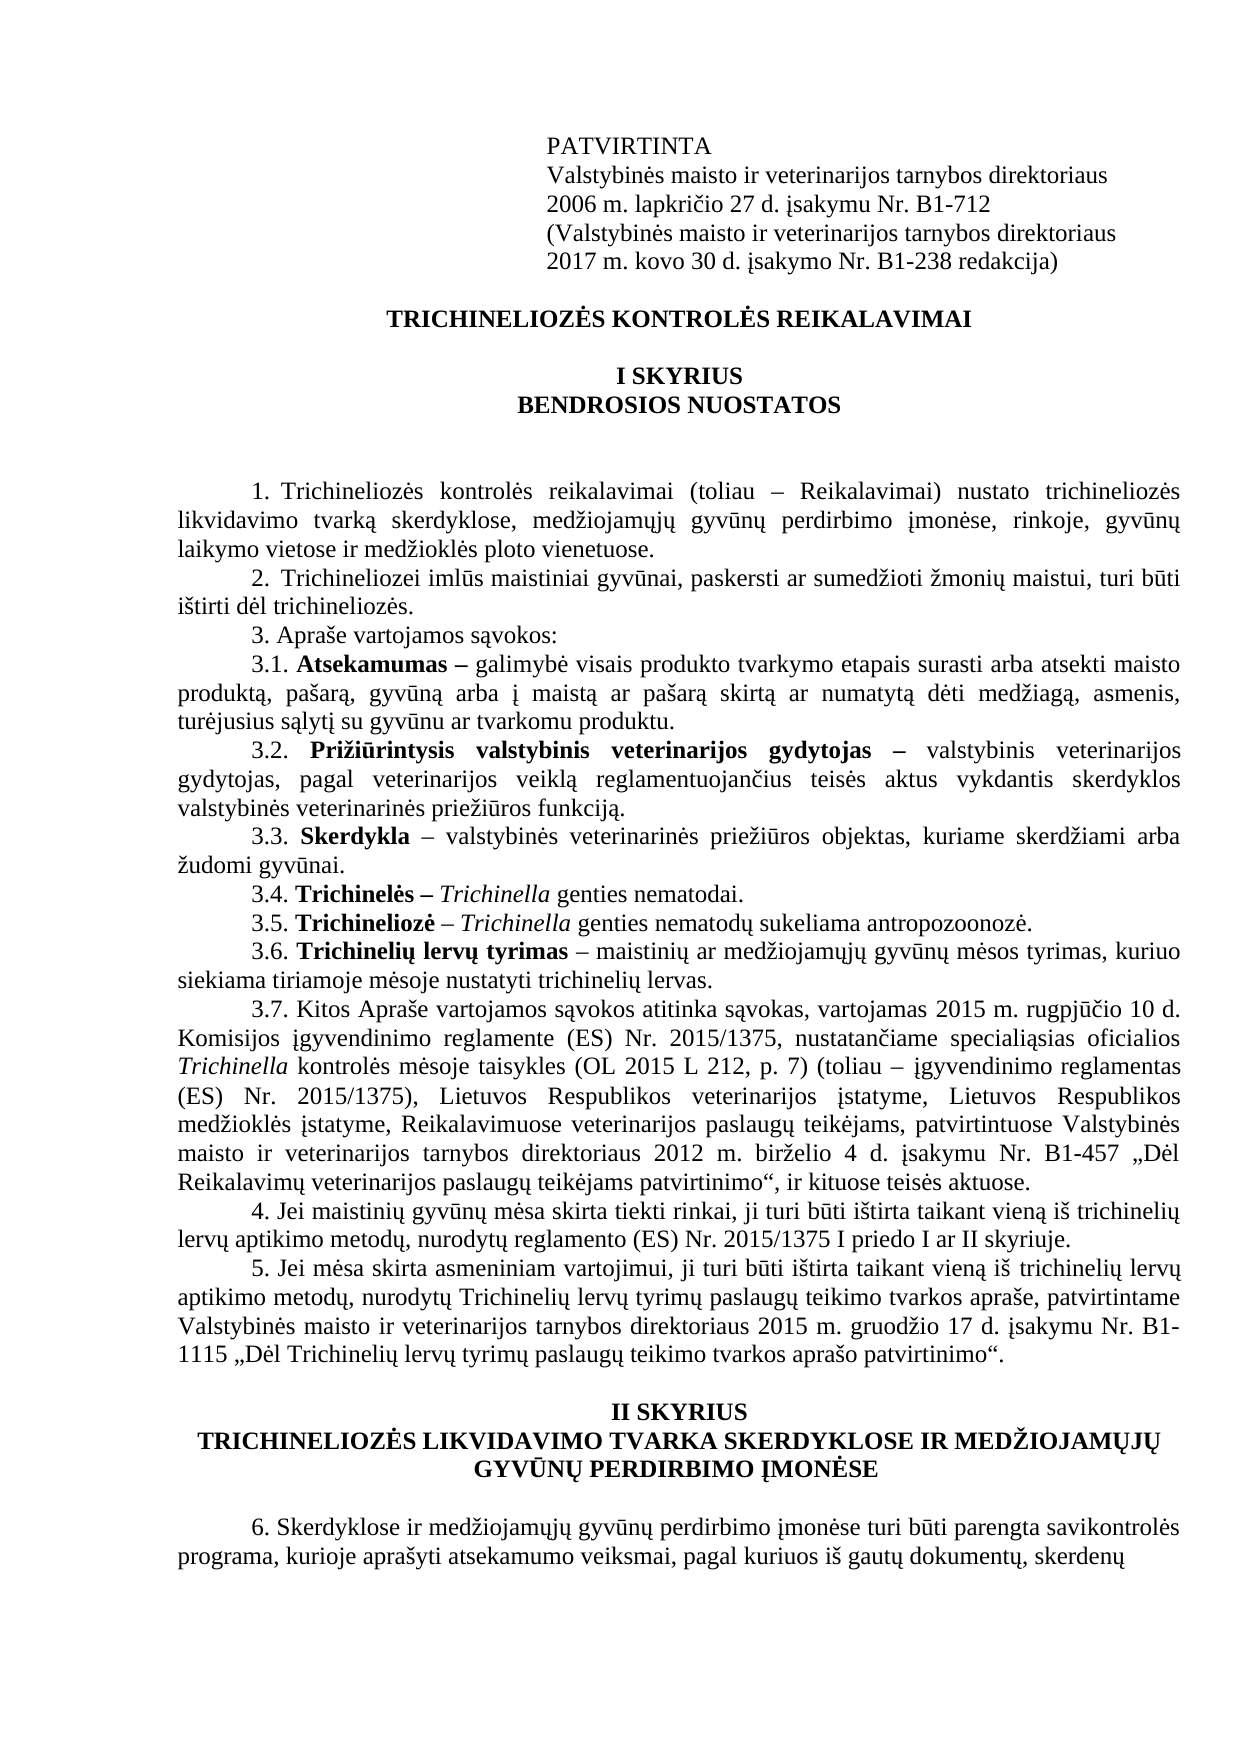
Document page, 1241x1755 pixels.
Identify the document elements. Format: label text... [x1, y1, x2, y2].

text 2017 m. kovo 30 d. įsakymo Nr. B1-238 redakcija) [546, 246, 1181, 275]
text 3.4. Trichinelės – Trichinella genties nematodai. [177, 879, 1181, 908]
text 3.5. Trichineliozė – Trichinella genties nematodų sukeliama antropozoonozė. [177, 908, 1181, 936]
text 3.2. Prižiūrintysis valstybinis veterinarijos gydytojas – valstybinis veterinarijos gydytojas, pagal veterinarijos veiklą reglamentuojančius teisės aktus vykdantis skerdyklos valstybinės veterinarinės priežiūros funkciją. [177, 735, 1181, 821]
text (Valstybinės maisto ir veterinarijos tarnybos direktoriaus [546, 218, 1181, 246]
text Valstybinės maisto ir veterinarijos tarnybos direktoriaus [546, 160, 1181, 189]
text II SKYRIUS [177, 1397, 1181, 1426]
text 3.3. Skerdykla – valstybinės veterinarinės priežiūros objektas, kuriame skerdžiami arba žudomi gyvūnai. [177, 821, 1181, 879]
text 1. Trichineliozės kontrolės reikalavimai (toliau – Reikalavimai) nustato trichineliozės likvidavimo tvarką skerdyklose, medžiojamųjų gyvūnų perdirbimo įmonėse, rinkoje, gyvūnų laikymo vietose ir medžioklės ploto vienetuose. [177, 476, 1181, 563]
text 3.7. Kitos Apraše vartojamos sąvokos atitinka sąvokas, vartojamas 2015 m. rugpjūčio 10 d. Komisijos įgyvendinimo reglamente (ES) Nr. 2015/1375, nustatančiame specialiąsias oficialios Trichinella kontrolės mėsoje taisykles (OL 2015 L 212, p. 7) (toliau – įgyvendinimo reglamentas (ES) Nr. 2015/1375), Lietuvos Respublikos veterinarijos įstatyme, Lietuvos Respublikos medžioklės įstatyme, Reikalavimuose veterinarijos paslaugų teikėjams, patvirtintuose Valstybinės maisto ir veterinarijos tarnybos direktoriaus 2012 m. birželio 4 d. įsakymu Nr. B1-457 „Dėl Reikalavimų veterinarijos paslaugų teikėjams patvirtinimo“, ir kituose teisės aktuose. [177, 994, 1181, 1196]
text I SKYRIUS [177, 361, 1181, 390]
text TRICHINELIOZĖS LIKVIDAVIMO TVARKA SKERDYKLOSE IR MEDŽIOJAMŲJŲ GYVŪNŲ PERDIRBIMO ĮMONĖSE [177, 1426, 1181, 1483]
text 3.6. Trichinelių lervų tyrimas – maistinių ar medžiojamųjų gyvūnų mėsos tyrimas, kuriuo siekiama tiriamoje mėsoje nustatyti trichinelių lervas. [177, 936, 1181, 994]
text 2. Trichineliozei imlūs maistiniai gyvūnai, paskersti ar sumedžioti žmonių maistui, turi būti ištirti dėl trichineliozės. [177, 563, 1181, 620]
text 3.1. Atsekamumas – galimybė visais produkto tvarkymo etapais surasti arba atsekti maisto produktą, pašarą, gyvūną arba į maistą ar pašarą skirtą ar numatytą dėti medžiagą, asmenis, turėjusius sąlytį su gyvūnu ar tvarkomu produktu. [177, 649, 1181, 735]
text 5. Jei mėsa skirta asmeniniam vartojimui, ji turi būti ištirta taikant vieną iš trichinelių lervų aptikimo metodų, nurodytų Trichinelių lervų tyrimų paslaugų teikimo tvarkos apraše, patvirtintame Valstybinės maisto ir veterinarijos tarnybos direktoriaus 2015 m. gruodžio 17 d. įsakymu Nr. B1-1115 „Dėl Trichinelių lervų tyrimų paslaugų teikimo tvarkos aprašo patvirtinimo“. [177, 1253, 1181, 1368]
text BENDROSIOS NUOSTATOS [177, 390, 1181, 419]
text TRICHINELIOZĖS KONTROLĖS REIKALAVIMAI [177, 304, 1181, 333]
text 4. Jei maistinių gyvūnų mėsa skirta tiekti rinkai, ji turi būti ištirta taikant vieną iš trichinelių lervų aptikimo metodų, nurodytų reglamento (ES) Nr. 2015/1375 I priedo I ar II skyriuje. [177, 1196, 1181, 1253]
text 2006 m. lapkričio 27 d. įsakymu Nr. B1-712 [546, 189, 1181, 218]
text 3. Apraše vartojamos sąvokos: [177, 620, 1181, 649]
text PATVIRTINTA [546, 131, 1181, 160]
text 6. Skerdyklose ir medžiojamųjų gyvūnų perdirbimo įmonėse turi būti parengta savikontrolės programa, kurioje aprašyti atsekamumo veiksmai, pagal kuriuos iš gautų dokumentų, skerdenų [177, 1512, 1181, 1569]
